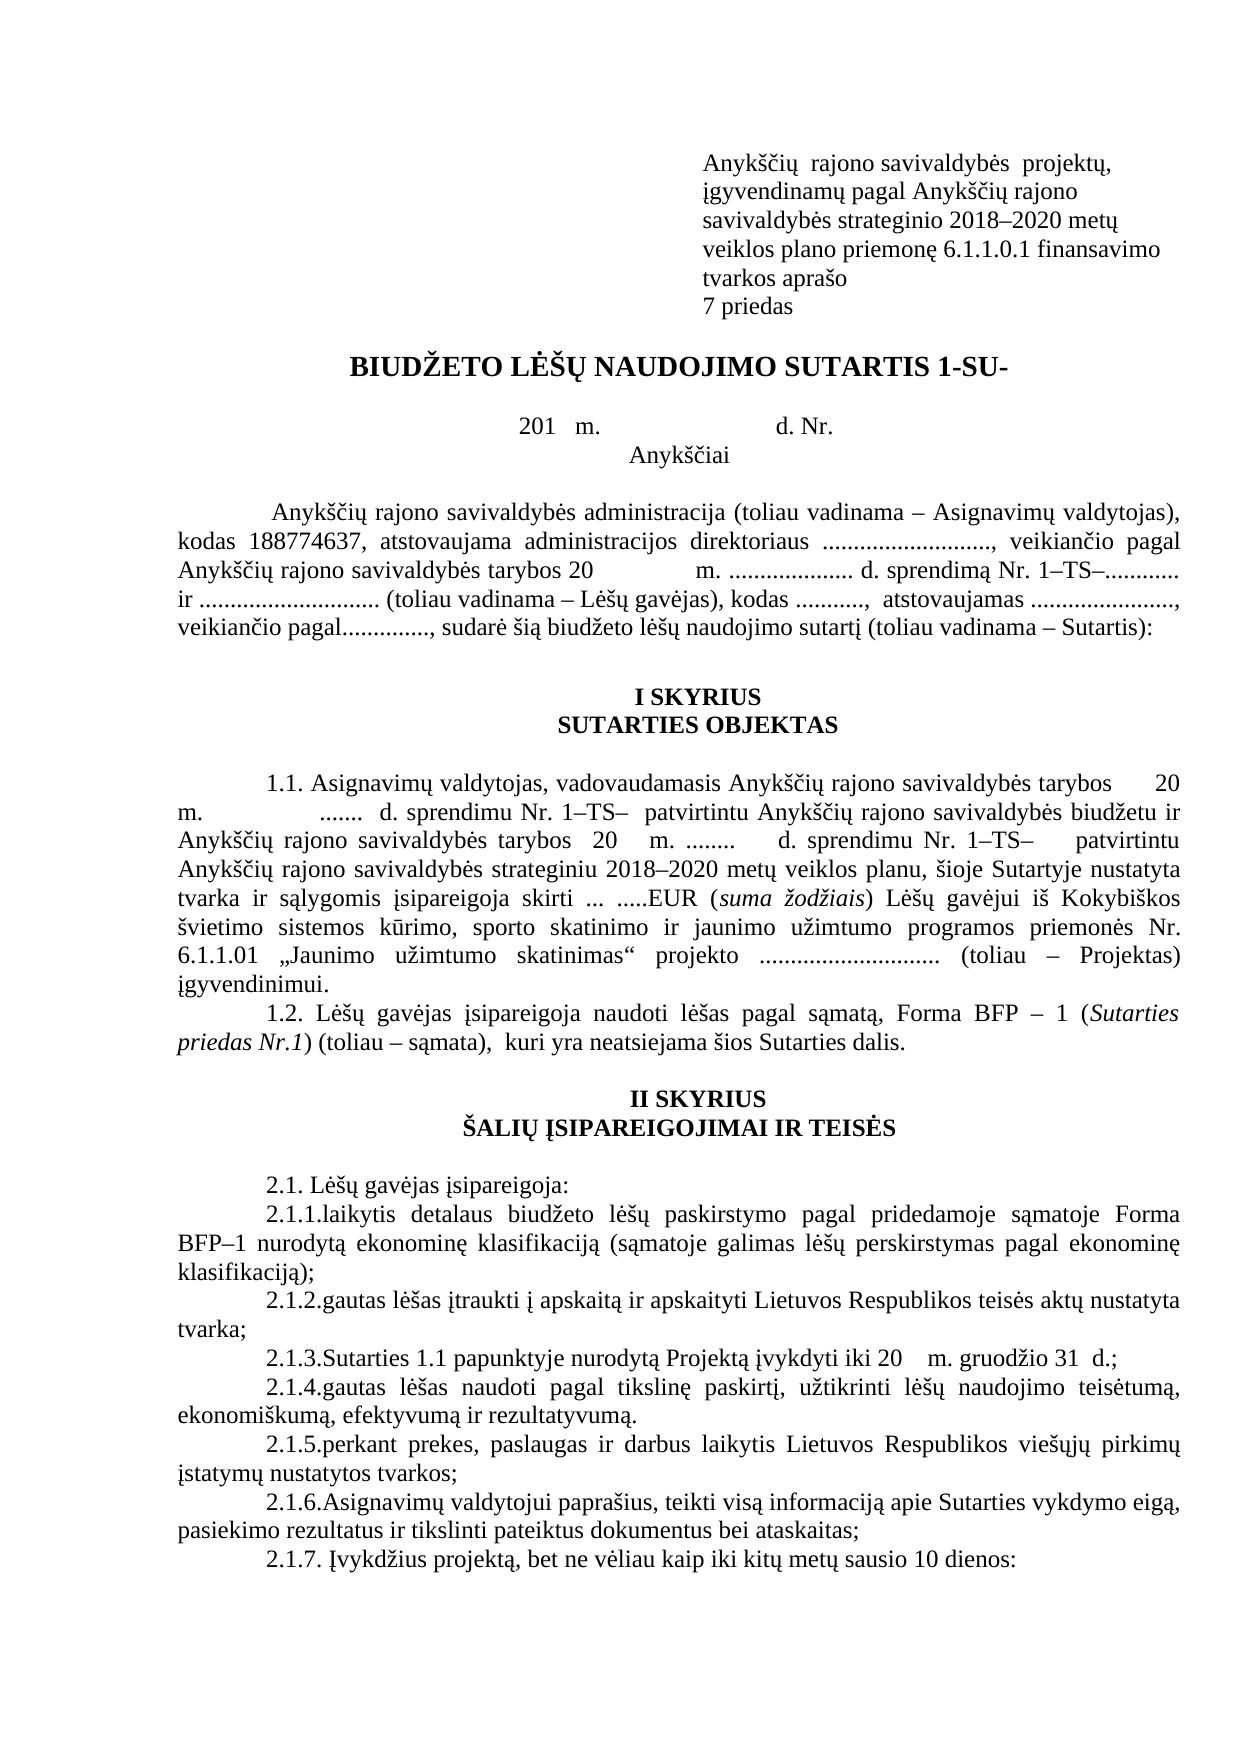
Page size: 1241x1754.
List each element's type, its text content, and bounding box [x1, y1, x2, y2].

text veiklos plano priemonę 6.1.1.0.1 finansavimo [702, 234, 1181, 263]
text Anykščių rajono savivaldybės administracija (toliau vadinama – Asignavimų valdytojas), kodas 188774637, atstovaujama administracijos direktoriaus ..........................., veikiančio pagal Anykščių rajono savivaldybės tarybos 20 m. .................... d. sprendimą Nr. 1–TS–............ ir ............................. (toliau vadinama – Lėšų gavėjas), kodas ..........., atstovaujamas ......................., veikiančio pagal.............., sudarė šią biudžeto lėšų naudojimo sutartį (toliau vadinama – Sutartis): [177, 497, 1181, 641]
text 2.1.3.Sutarties 1.1 papunktyje nurodytą Projektą įvykdyti iki 20 m. gruodžio 31 d.; [177, 1343, 1181, 1372]
text Anykščių rajono savivaldybės projektų, [702, 148, 1181, 176]
text 2.1.2.gautas lėšas įtraukti į apskaitą ir apskaityti Lietuvos Respublikos teisės aktų nustatyta tvarka; [177, 1286, 1181, 1343]
text 2.1.6.Asignavimų valdytojui paprašius, teikti visą informaciją apie Sutarties vykdymo eigą, pasiekimo rezultatus ir tikslinti pateiktus dokumentus bei ataskaitas; [177, 1487, 1181, 1544]
text II SKYRIUS [215, 1084, 1181, 1113]
text 201 m. d. Nr. [177, 411, 1181, 440]
text savivaldybės strateginio 2018–2020 metų [702, 205, 1181, 234]
text SUTARTIES OBJEKTAS [215, 711, 1181, 739]
text I SKYRIUS [215, 682, 1181, 711]
text BIUDŽETO LĖŠŲ NAUDOJIMO SUTARTIS 1-SU- [177, 349, 1181, 382]
text ŠALIŲ ĮSIPAREIGOJIMAI IR TEISĖS [177, 1113, 1181, 1142]
text 2.1. Lėšų gavėjas įsipareigoja: [177, 1171, 1181, 1199]
text 2.1.7. Įvykdžius projektą, bet ne vėliau kaip iki kitų metų sausio 10 dienos: [177, 1544, 1181, 1573]
text Anykščiai [177, 440, 1181, 469]
text 2.1.4.gautas lėšas naudoti pagal tikslinę paskirtį, užtikrinti lėšų naudojimo teisėtumą, ekonomiškumą, efektyvumą ir rezultatyvumą. [177, 1372, 1181, 1429]
text 7 priedas [702, 291, 1181, 320]
text 2.1.1.laikytis detalaus biudžeto lėšų paskirstymo pagal pridedamoje sąmatoje Forma BFP–1 nurodytą ekonominę klasifikaciją (sąmatoje galimas lėšų perskirstymas pagal ekonominę klasifikaciją); [177, 1199, 1181, 1286]
text 1.1. Asignavimų valdytojas, vadovaudamasis Anykščių rajono savivaldybės tarybos 20 m. ....... d. sprendimu Nr. 1–TS– patvirtintu Anykščių rajono savivaldybės biudžetu ir Anykščių rajono savivaldybės tarybos 20 m. ........ d. sprendimu Nr. 1–TS– patvirtintu Anykščių rajono savivaldybės strateginiu 2018–2020 metų veiklos planu, šioje Sutartyje nustatyta tvarka ir sąlygomis įsipareigoja skirti ... .....EUR (suma žodžiais) Lėšų gavėjui iš Kokybiškos švietimo sistemos kūrimo, sporto skatinimo ir jaunimo užimtumo programos priemonės Nr. 6.1.1.01 „Jaunimo užimtumo skatinimas“ projekto ............................. (toliau – Projektas) įgyvendinimui. [177, 768, 1181, 998]
text įgyvendinamų pagal Anykščių rajono [702, 176, 1181, 205]
text 2.1.5.perkant prekes, paslaugas ir darbus laikytis Lietuvos Respublikos viešųjų pirkimų įstatymų nustatytos tvarkos; [177, 1429, 1181, 1487]
text 1.2. Lėšų gavėjas įsipareigoja naudoti lėšas pagal sąmatą, Forma BFP – 1 (Sutarties priedas Nr.1) (toliau – sąmata), kuri yra neatsiejama šios Sutarties dalis. [177, 998, 1181, 1056]
text tvarkos aprašo [702, 263, 1181, 291]
